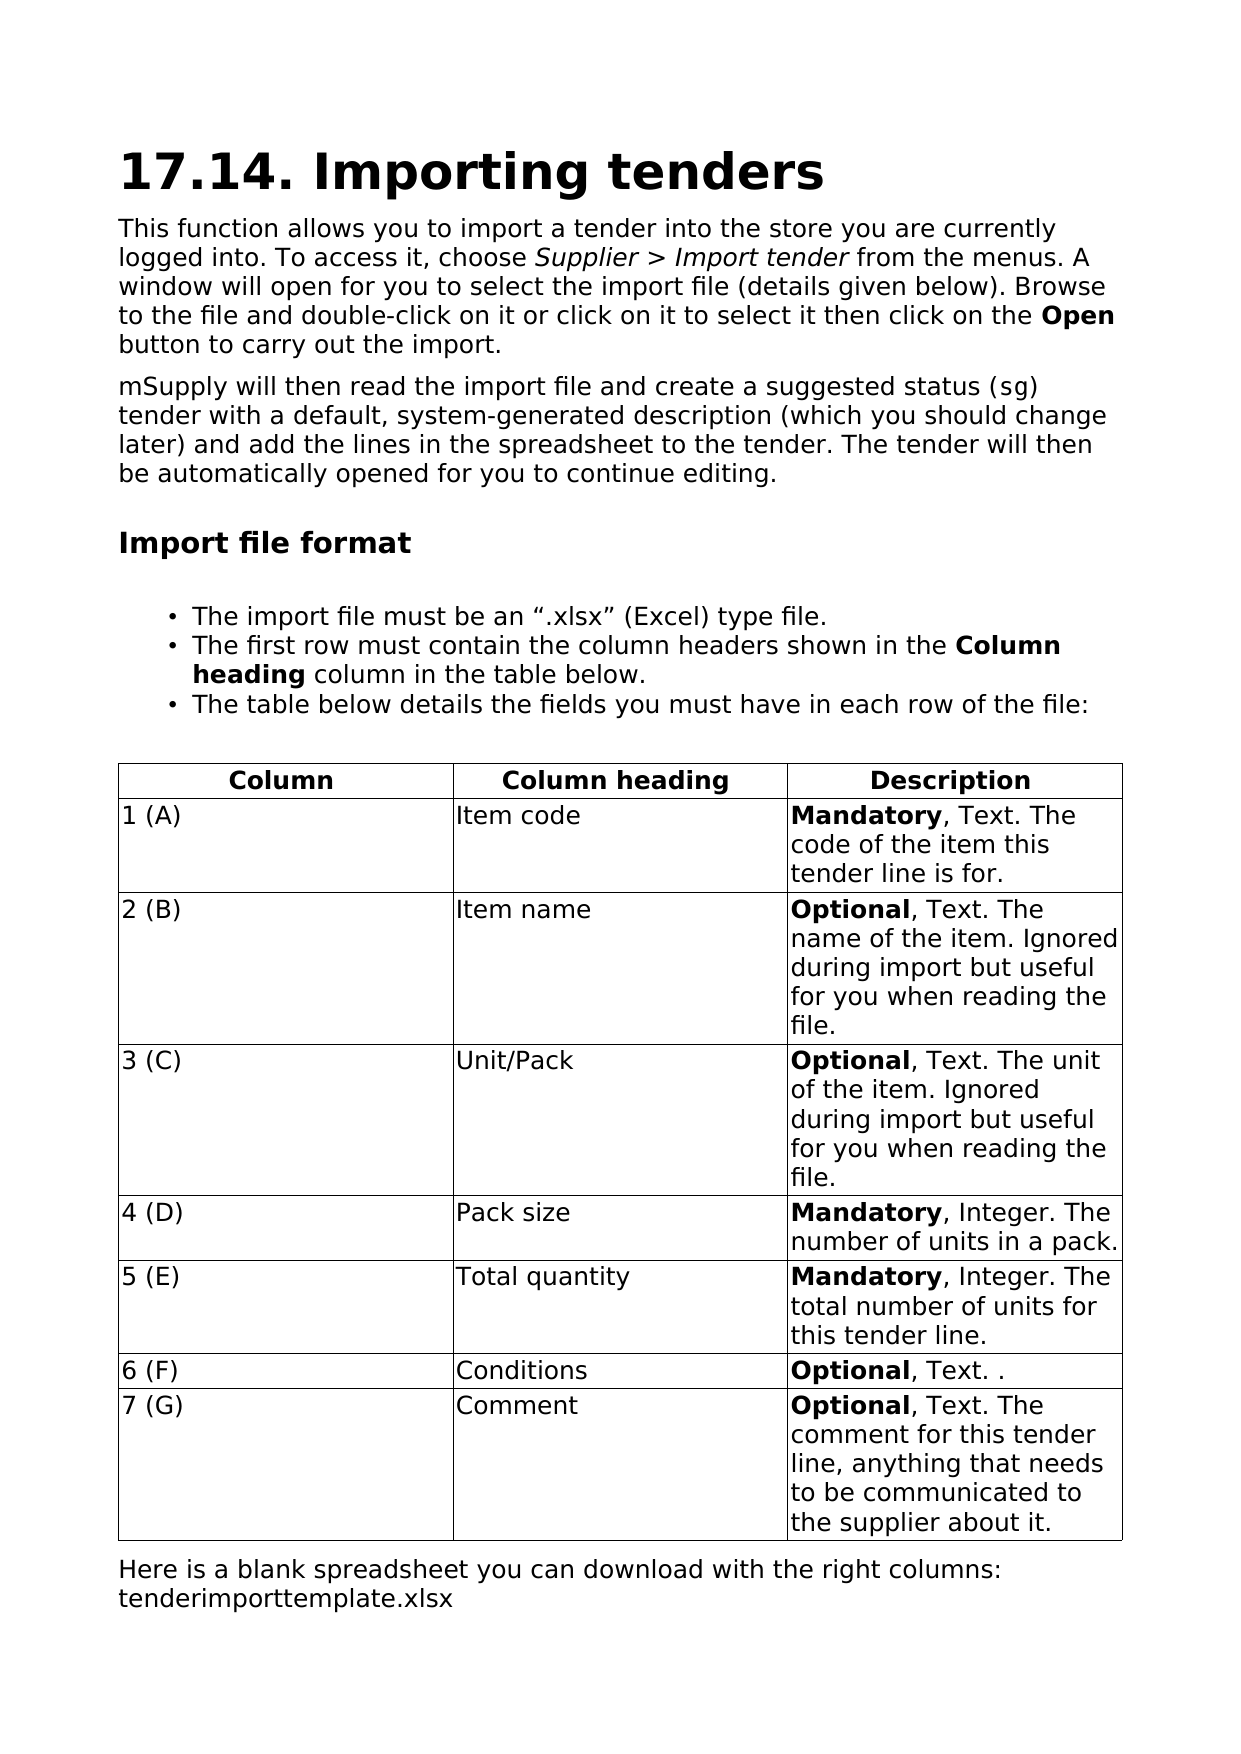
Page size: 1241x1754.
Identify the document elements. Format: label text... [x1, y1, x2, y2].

table_cell Optional, Text. The comment for this tender line, anything that needs to be communicated to the supplier about it. [788, 1389, 1122, 1540]
table_cell 3 (C) [119, 1045, 453, 1195]
table_cell Item name [454, 893, 787, 1043]
table_cell Optional, Text. The name of the item. Ignored during import but useful for you when reading the file. [788, 893, 1122, 1043]
table_cell 1 (A) [119, 799, 453, 892]
table_cell Comment [454, 1389, 787, 1540]
list The table below details the fields you must have in each row of the file: [177, 690, 1122, 719]
table_header Column [119, 764, 453, 798]
table_cell Mandatory, Text. The code of the item this tender line is for. [788, 799, 1122, 892]
table_header Column heading [454, 764, 787, 798]
list The first row must contain the column headers shown in the Column heading column in the table below. [177, 631, 1122, 690]
table_cell Optional, Text. The unit of the item. Ignored during import but useful for you when reading the file. [788, 1045, 1122, 1195]
list The import file must be an “.xlsx” (Excel) type file. [177, 602, 1122, 631]
table_cell Optional, Text. . [788, 1354, 1122, 1388]
table_cell Mandatory, Integer. The number of units in a pack. [788, 1196, 1122, 1259]
table_cell 6 (F) [119, 1354, 453, 1388]
subtitle 17.14. Importing tenders [118, 143, 1122, 201]
table_cell 5 (E) [119, 1261, 453, 1353]
text mSupply will then read the import file and create a suggested status (sg) tender with a default, system-generated description (which you should change later) and add the lines in the spreadsheet to the tender. The tender will then be automatically opened for you to continue editing. [118, 372, 1122, 489]
table_cell Mandatory, Integer. The total number of units for this tender line. [788, 1261, 1122, 1353]
table_cell Total quantity [454, 1261, 787, 1353]
table_cell Unit/Pack [454, 1045, 787, 1195]
table_header Description [788, 764, 1122, 798]
table_cell 7 (G) [119, 1389, 453, 1540]
table_cell Item code [454, 799, 787, 892]
table_cell Pack size [454, 1196, 787, 1259]
table_cell 4 (D) [119, 1196, 453, 1259]
table_cell 2 (B) [119, 893, 453, 1043]
text This function allows you to import a tender into the store you are currently logged into. To access it, choose Supplier > Import tender from the menus. A window will open for you to select the import file (details given below). Browse to the file and double-click on it or click on it to select it then click on the Open button to carry out the import. [118, 214, 1122, 360]
text Here is a blank spreadsheet you can download with the right columns: tenderimporttemplate.xlsx [118, 1555, 1122, 1613]
table_cell Conditions [454, 1354, 787, 1388]
subtitle Import file format [118, 526, 1122, 560]
